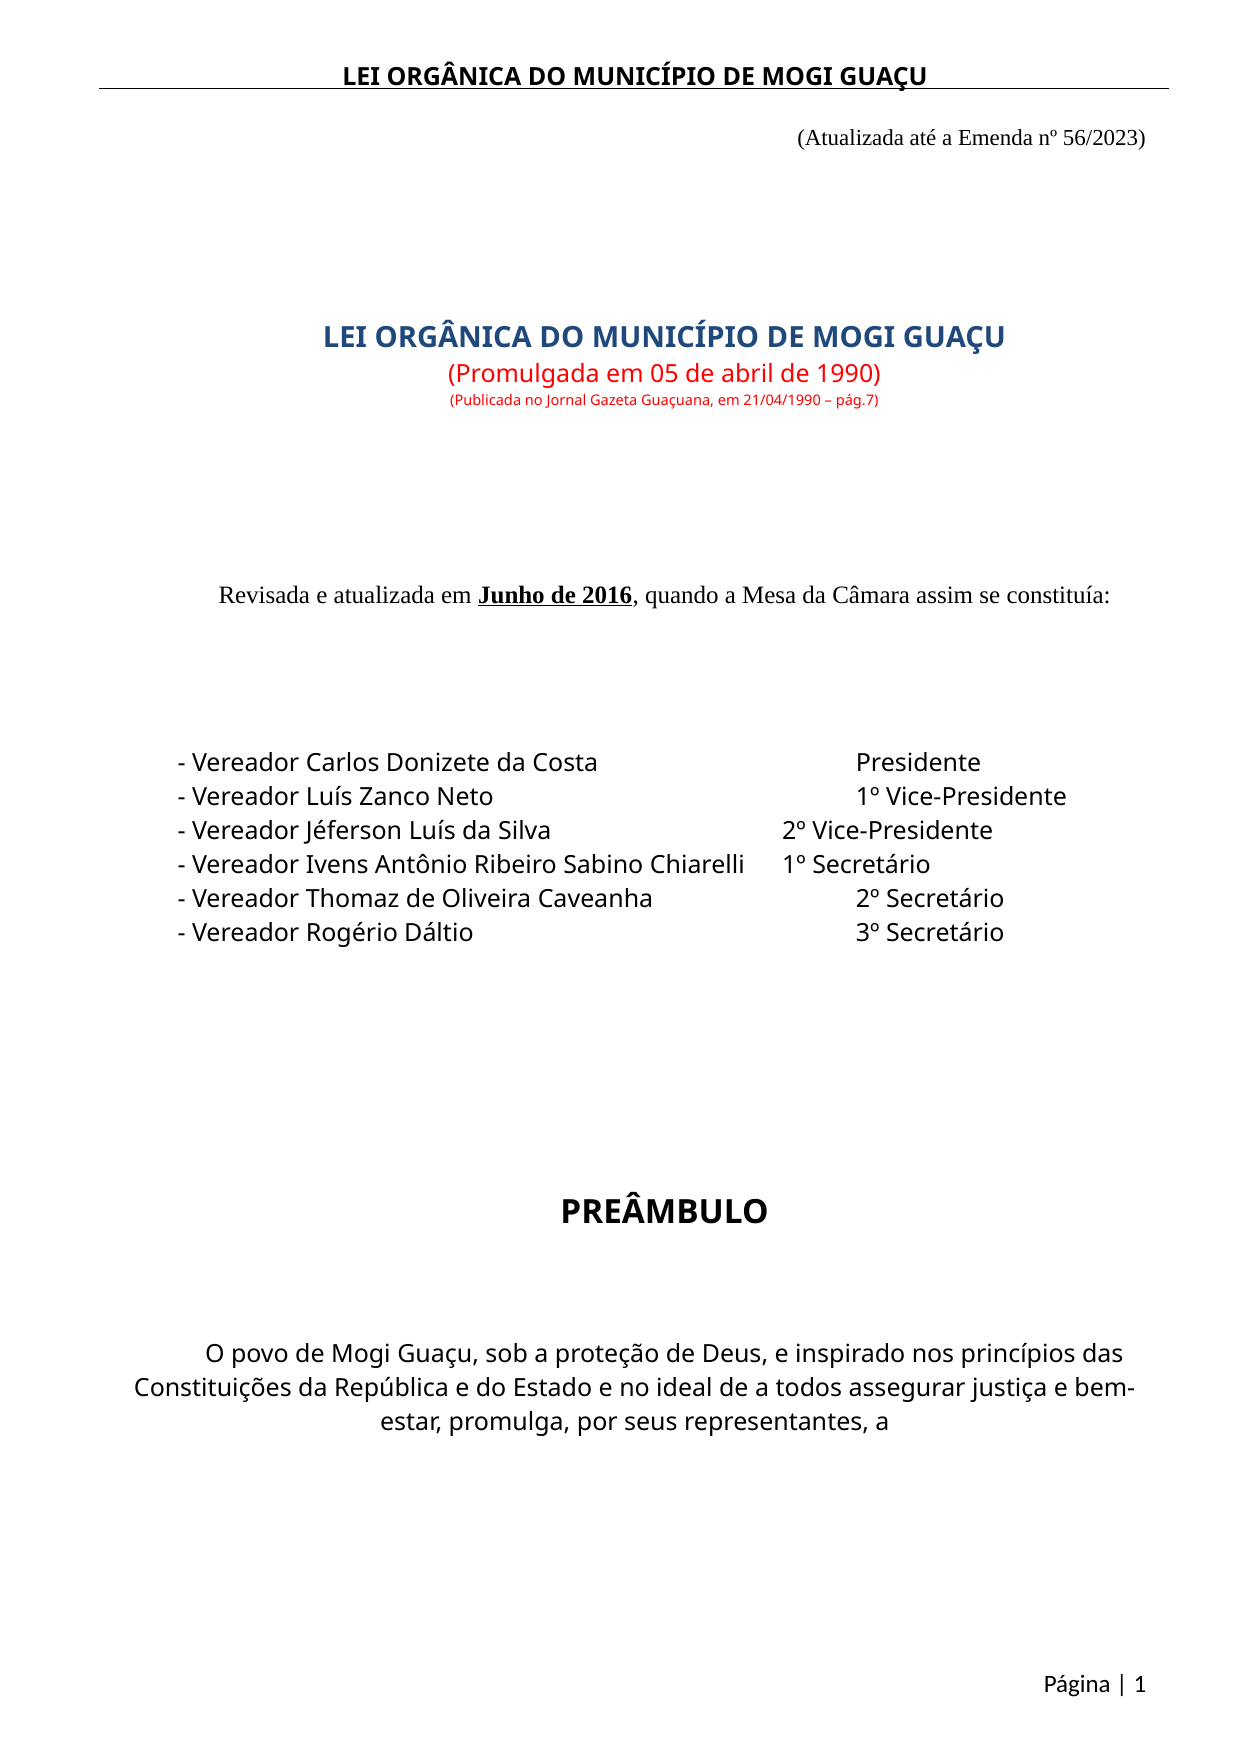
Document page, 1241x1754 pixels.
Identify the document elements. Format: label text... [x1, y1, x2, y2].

text (Atualizada até a Emenda nº 56/2023) [118, 124, 1152, 150]
text LEI ORGÂNICA DO MUNICÍPIO DE MOGI GUAÇU [118, 316, 1152, 356]
text PREÂMBULO [118, 1188, 1152, 1233]
text - Vereador Carlos Donizete da Costa Presidente [118, 745, 1152, 779]
text (Publicada no Jornal Gazeta Guaçuana, em 21/04/1990 – pág.7) [118, 389, 1152, 409]
text - Vereador Ivens Antônio Ribeiro Sabino Chiarelli 1º Secretário [118, 847, 1152, 881]
text - Vereador Rogério Dáltio 3º Secretário [118, 915, 1152, 949]
text - Vereador Thomaz de Oliveira Caveanha 2º Secretário [118, 881, 1152, 915]
text O povo de Mogi Guaçu, sob a proteção de Deus, e inspirado nos princípios das Constituições da República e do Estado e no ideal de a todos assegurar justiça e bem-estar, promulga, por seus representantes, a [118, 1335, 1152, 1437]
text Revisada e atualizada em Junho de 2016, quando a Mesa da Câmara assim se constituía: [118, 580, 1152, 608]
text - Vereador Jéferson Luís da Silva 2º Vice-Presidente [118, 813, 1152, 847]
text (Promulgada em 05 de abril de 1990) [118, 356, 1152, 389]
text - Vereador Luís Zanco Neto 1º Vice-Presidente [118, 779, 1152, 813]
